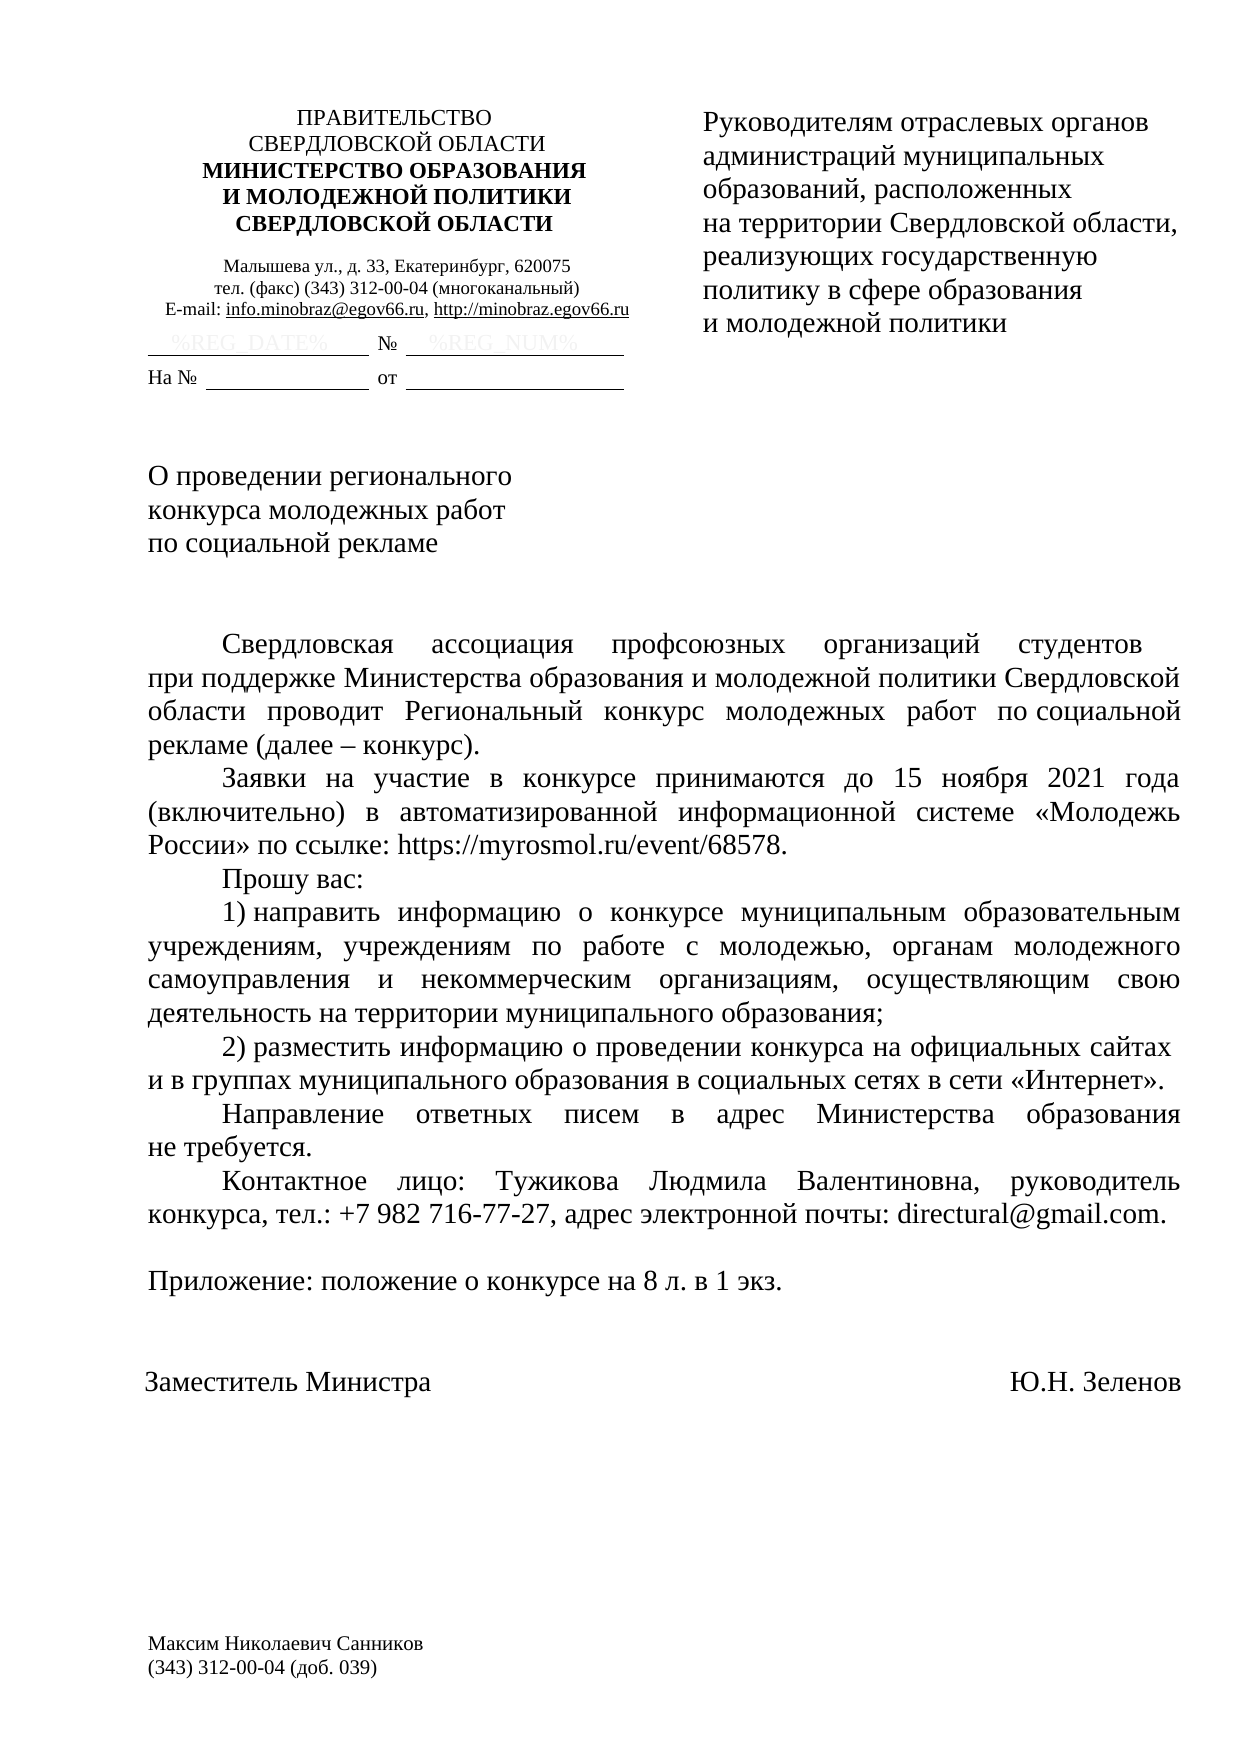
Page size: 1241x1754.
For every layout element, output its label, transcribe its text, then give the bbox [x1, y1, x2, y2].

table_header [148, 75, 646, 104]
list разместить информацию о проведении конкурса на официальных сайтах и в группах муниципального образования в социальных сетях в сети «Интернет». [148, 1029, 1181, 1096]
table_cell [844, 1398, 1181, 1431]
table_header [703, 75, 1181, 104]
table_header %REG_DATE% [148, 329, 369, 355]
table_header № [369, 329, 406, 355]
table_cell [646, 459, 703, 559]
text Прошу вас: [148, 861, 1181, 894]
text Заявки на участие в конкурсе принимаются до 15 ноября 2021 года (включительно) в автоматизированной информационной системе «Молодежь России» по ссылке: https://myrosmol.ru/event/68578. [148, 760, 1181, 861]
table_cell [406, 356, 624, 389]
list направить информацию о конкурсе муниципальным образовательным учреждениям, учреждениям по работе с молодежью, органам молодежного самоуправления и некоммерческим организациям, осуществляющим свою деятельность на территории муниципального образования; [148, 894, 1181, 1029]
table_cell [646, 104, 703, 458]
table_cell [144, 1398, 443, 1431]
text Контактное лицо: Тужикова Людмила Валентиновна, руководитель конкурса, тел.: +7 982 716-77-27, адрес электронной почты: directural@gmail.com. [148, 1163, 1181, 1230]
table_header %REG_NUM% [406, 329, 624, 355]
text Направление ответных писем в адрес Министерства образования не требуется. [148, 1096, 1181, 1163]
table_cell Руководителям отраслевых органов администраций муниципальных образований, расположенных на территории Свердловской области, реализующих государственную политику в сфере образования и молодежной политики [703, 104, 1181, 458]
table_cell На № [148, 356, 206, 389]
table_cell [148, 426, 646, 458]
table_cell [703, 459, 1181, 559]
table_cell [148, 329, 646, 426]
table_header [443, 1364, 844, 1398]
table_header Заместитель Министра [144, 1364, 443, 1398]
table_cell ПРАВИТЕЛЬСТВО СВЕРДЛОВСКОЙ ОБЛАСТИ МИНИСТЕРСТВО ОБРАЗОВАНИЯ И МОЛОДЕЖНОЙ ПОЛИТИКИ СВЕРДЛОВСКОЙ ОБЛАСТИ Малышева ул., д. 33, Екатеринбург, 620075 тел. (факс) (343) 312-00-04 (многоканальный) E-mail: info.minobraz@egov66.ru, http://minobraz.egov66.ru [148, 104, 646, 329]
table_header Ю.Н. Зеленов [844, 1364, 1181, 1398]
table_cell О проведении регионального конкурса молодежных работ по социальной рекламе [148, 459, 646, 559]
table_header Приложение: [148, 1264, 321, 1297]
table_cell [206, 356, 369, 389]
table_cell от [369, 355, 406, 389]
text Свердловская ассоциация профсоюзных организаций студентов при поддержке Министерства образования и молодежной политики Свердловской области проводит Региональный конкурс молодежных работ по социальной рекламе (далее – конкурс). [148, 626, 1181, 760]
table_header [646, 75, 703, 104]
table_header положение о конкурсе на 8 л. в 1 экз. [321, 1264, 1181, 1297]
table_cell %SIGN_STAMP% [443, 1398, 844, 1431]
